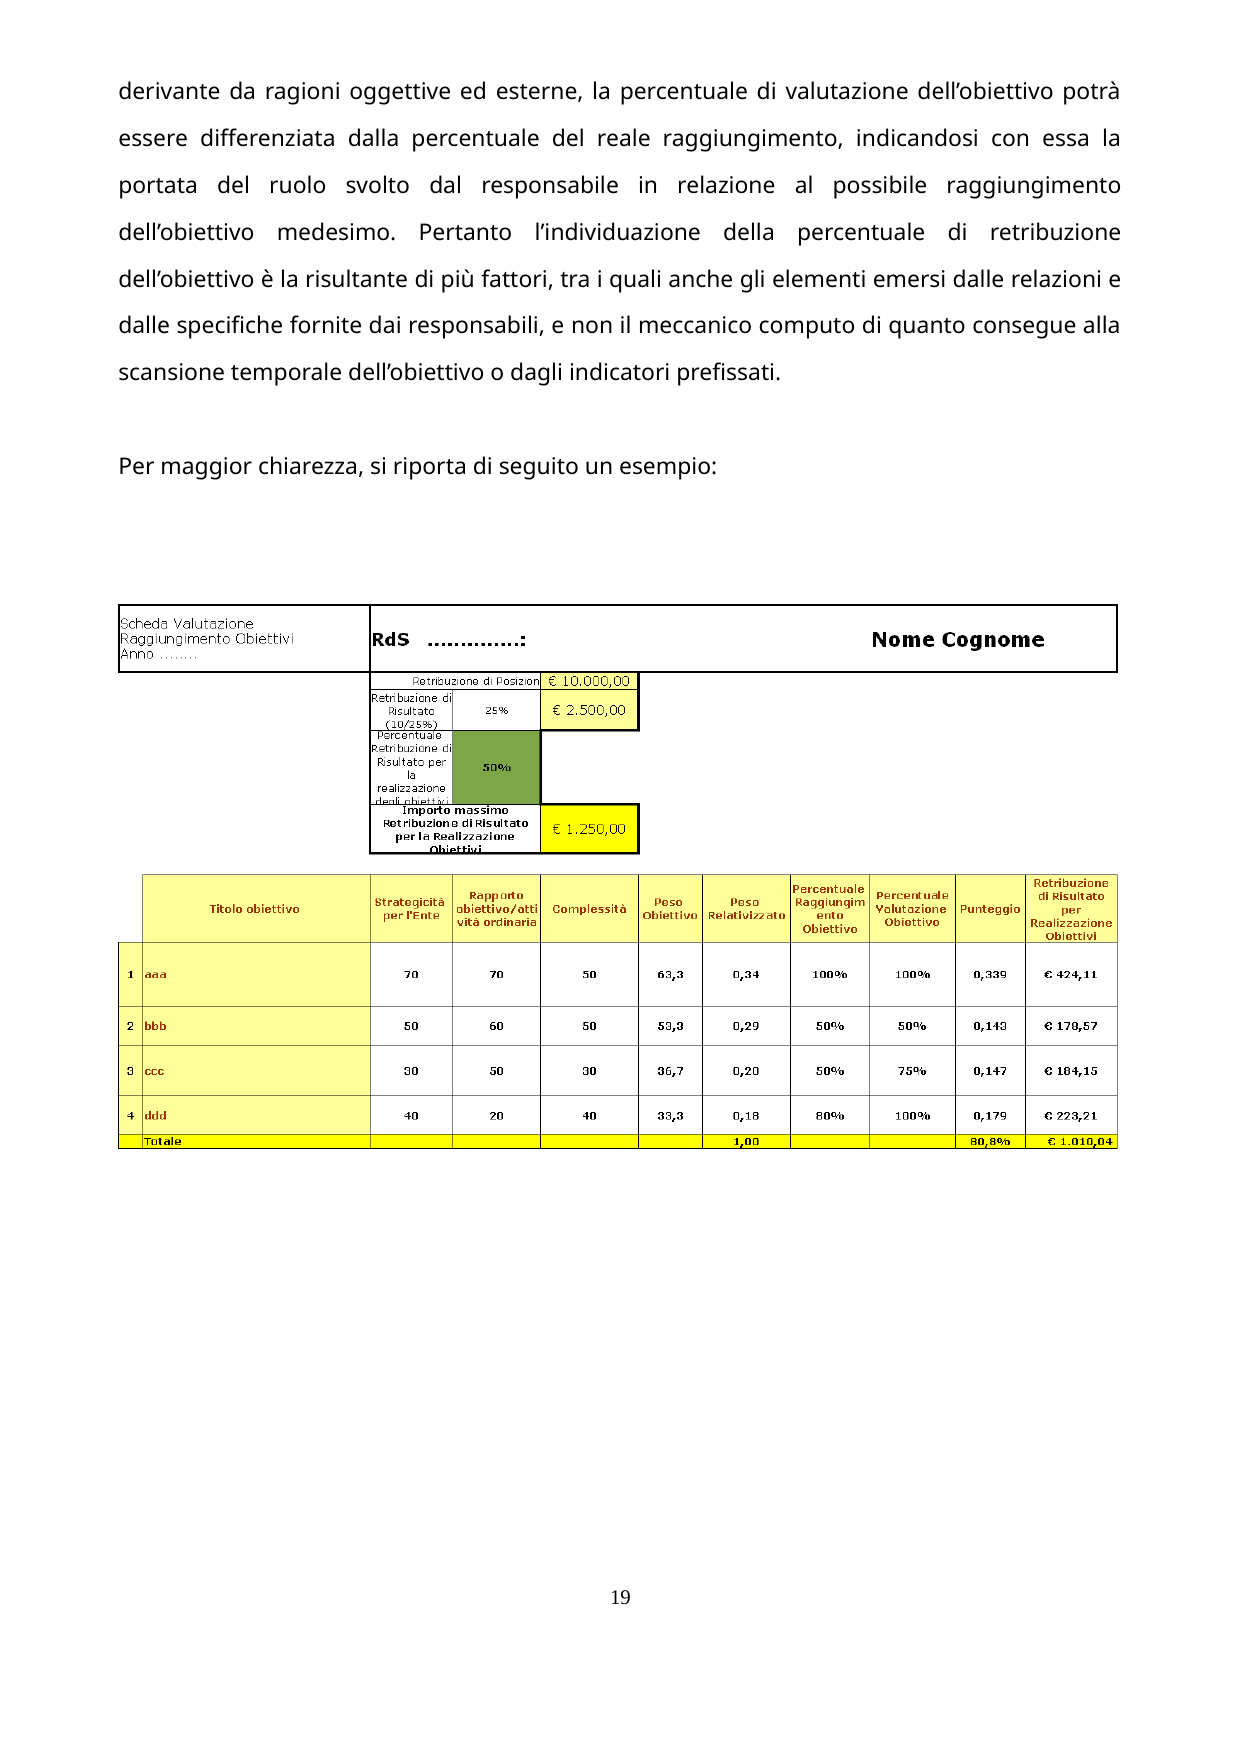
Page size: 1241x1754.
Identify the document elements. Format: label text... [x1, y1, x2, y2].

text Per maggior chiarezza, si riporta di seguito un esempio: [118, 450, 1122, 481]
picture [118, 604, 1122, 1154]
text derivante da ragioni oggettive ed esterne, la percentuale di valutazione dell’obiettivo potrà essere differenziata dalla percentuale del reale raggiungimento, indicandosi con essa la portata del ruolo svolto dal responsabile in relazione al possibile raggiungimento dell’obiettivo medesimo. Pertanto l’individuazione della percentuale di retribuzione dell’obiettivo è la risultante di più fattori, tra i quali anche gli elementi emersi dalle relazioni e dalle specifiche fornite dai responsabili, e non il meccanico computo di quanto consegue alla scansione temporale dell’obiettivo o dagli indicatori prefissati. [118, 75, 1122, 387]
